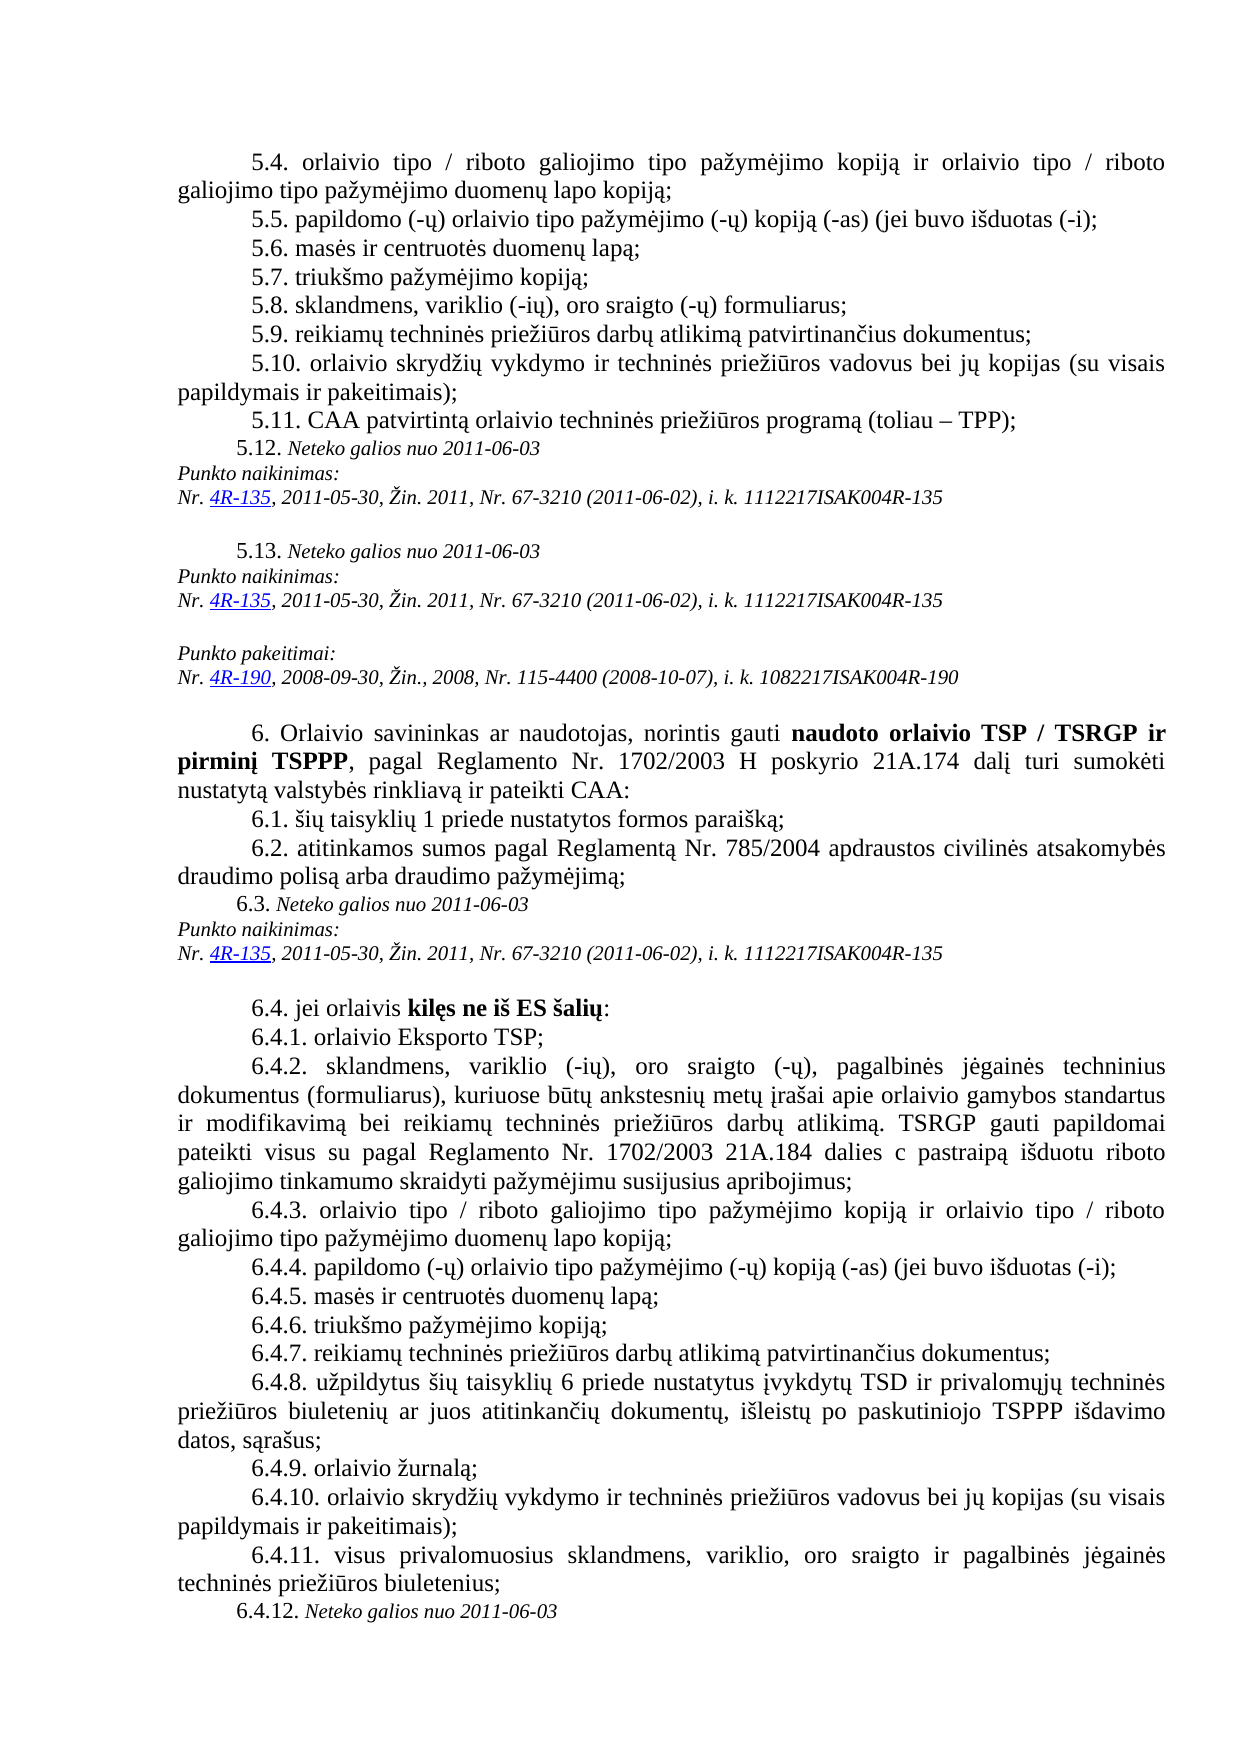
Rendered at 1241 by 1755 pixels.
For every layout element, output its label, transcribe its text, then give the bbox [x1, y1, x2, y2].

text 6.4.5. masės ir centruotės duomenų lapą; [177, 1281, 1166, 1310]
text Nr. 4R-135, 2011-05-30, Žin. 2011, Nr. 67-3210 (2011-06-02), i. k. 1112217ISAK004R-135 [177, 941, 1166, 965]
text 6.4.7. reikiamų techninės priežiūros darbų atlikimą patvirtinančius dokumentus; [177, 1338, 1166, 1367]
text 6.4.10. orlaivio skrydžių vykdymo ir techninės priežiūros vadovus bei jų kopijas (su visais papildymais ir pakeitimais); [177, 1482, 1166, 1540]
text 5.10. orlaivio skrydžių vykdymo ir techninės priežiūros vadovus bei jų kopijas (su visais papildymais ir pakeitimais); [177, 348, 1166, 406]
text 5.4. orlaivio tipo / riboto galiojimo tipo pažymėjimo kopiją ir orlaivio tipo / riboto galiojimo tipo pažymėjimo duomenų lapo kopiją; [177, 147, 1166, 204]
text Punkto naikinimas: [177, 917, 1166, 941]
text 6.4.1. orlaivio Eksporto TSP; [177, 1022, 1166, 1051]
text 6. Orlaivio savininkas ar naudotojas, norintis gauti naudoto orlaivio TSP / TSRGP ir pirminį TSPPP, pagal Reglamento Nr. 1702/2003 H poskyrio 21A.174 dalį turi sumokėti nustatytą valstybės rinkliavą ir pateikti CAA: [177, 718, 1166, 804]
text 6.4.12. Neteko galios nuo 2011-06-03 [177, 1597, 1166, 1623]
text 6.3. Neteko galios nuo 2011-06-03 [177, 890, 1166, 917]
text 6.4.11. visus privalomuosius sklandmens, variklio, oro sraigto ir pagalbinės jėgainės techninės priežiūros biuletenius; [177, 1540, 1166, 1597]
text 5.7. triukšmo pažymėjimo kopiją; [177, 262, 1166, 291]
text 6.4.4. papildomo (-ų) orlaivio tipo pažymėjimo (-ų) kopiją (-as) (jei buvo išduotas (-i); [177, 1252, 1166, 1281]
text 5.9. reikiamų techninės priežiūros darbų atlikimą patvirtinančius dokumentus; [177, 319, 1166, 348]
text 6.4.8. užpildytus šių taisyklių 6 priede nustatytus įvykdytų TSD ir privalomųjų techninės priežiūros biuletenių ar juos atitinkančių dokumentų, išleistų po paskutiniojo TSPPP išdavimo datos, sąrašus; [177, 1367, 1166, 1453]
text Punkto naikinimas: [177, 461, 1166, 485]
text 6.4. jei orlaivis kilęs ne iš ES šalių: [177, 993, 1166, 1022]
text 5.5. papildomo (-ų) orlaivio tipo pažymėjimo (-ų) kopiją (-as) (jei buvo išduotas (-i); [177, 204, 1166, 233]
text 5.8. sklandmens, variklio (-ių), oro sraigto (-ų) formuliarus; [177, 291, 1166, 319]
text Punkto pakeitimai: [177, 641, 1166, 665]
text Nr. 4R-190, 2008-09-30, Žin., 2008, Nr. 115-4400 (2008-10-07), i. k. 1082217ISAK004R-190 [177, 665, 1166, 689]
text 5.11. CAA patvirtintą orlaivio techninės priežiūros programą (toliau – TPP); [177, 406, 1166, 434]
text 5.13. Neteko galios nuo 2011-06-03 [177, 538, 1166, 564]
text 6.4.9. orlaivio žurnalą; [177, 1453, 1166, 1482]
text 5.12. Neteko galios nuo 2011-06-03 [177, 434, 1166, 461]
text Nr. 4R-135, 2011-05-30, Žin. 2011, Nr. 67-3210 (2011-06-02), i. k. 1112217ISAK004R-135 [177, 588, 1166, 612]
text 6.2. atitinkamos sumos pagal Reglamentą Nr. 785/2004 apdraustos civilinės atsakomybės draudimo polisą arba draudimo pažymėjimą; [177, 833, 1166, 890]
text Punkto naikinimas: [177, 564, 1166, 588]
text 6.4.3. orlaivio tipo / riboto galiojimo tipo pažymėjimo kopiją ir orlaivio tipo / riboto galiojimo tipo pažymėjimo duomenų lapo kopiją; [177, 1195, 1166, 1252]
text 6.1. šių taisyklių 1 priede nustatytos formos paraišką; [177, 804, 1166, 833]
text 6.4.2. sklandmens, variklio (-ių), oro sraigto (-ų), pagalbinės jėgainės techninius dokumentus (formuliarus), kuriuose būtų ankstesnių metų įrašai apie orlaivio gamybos standartus ir modifikavimą bei reikiamų techninės priežiūros darbų atlikimą. TSRGP gauti papildomai pateikti visus su pagal Reglamento Nr. 1702/2003 21A.184 dalies c pastraipą išduotu riboto galiojimo tinkamumo skraidyti pažymėjimu susijusius apribojimus; [177, 1051, 1166, 1195]
text Nr. 4R-135, 2011-05-30, Žin. 2011, Nr. 67-3210 (2011-06-02), i. k. 1112217ISAK004R-135 [177, 485, 1166, 509]
text 6.4.6. triukšmo pažymėjimo kopiją; [177, 1310, 1166, 1338]
text 5.6. masės ir centruotės duomenų lapą; [177, 233, 1166, 262]
